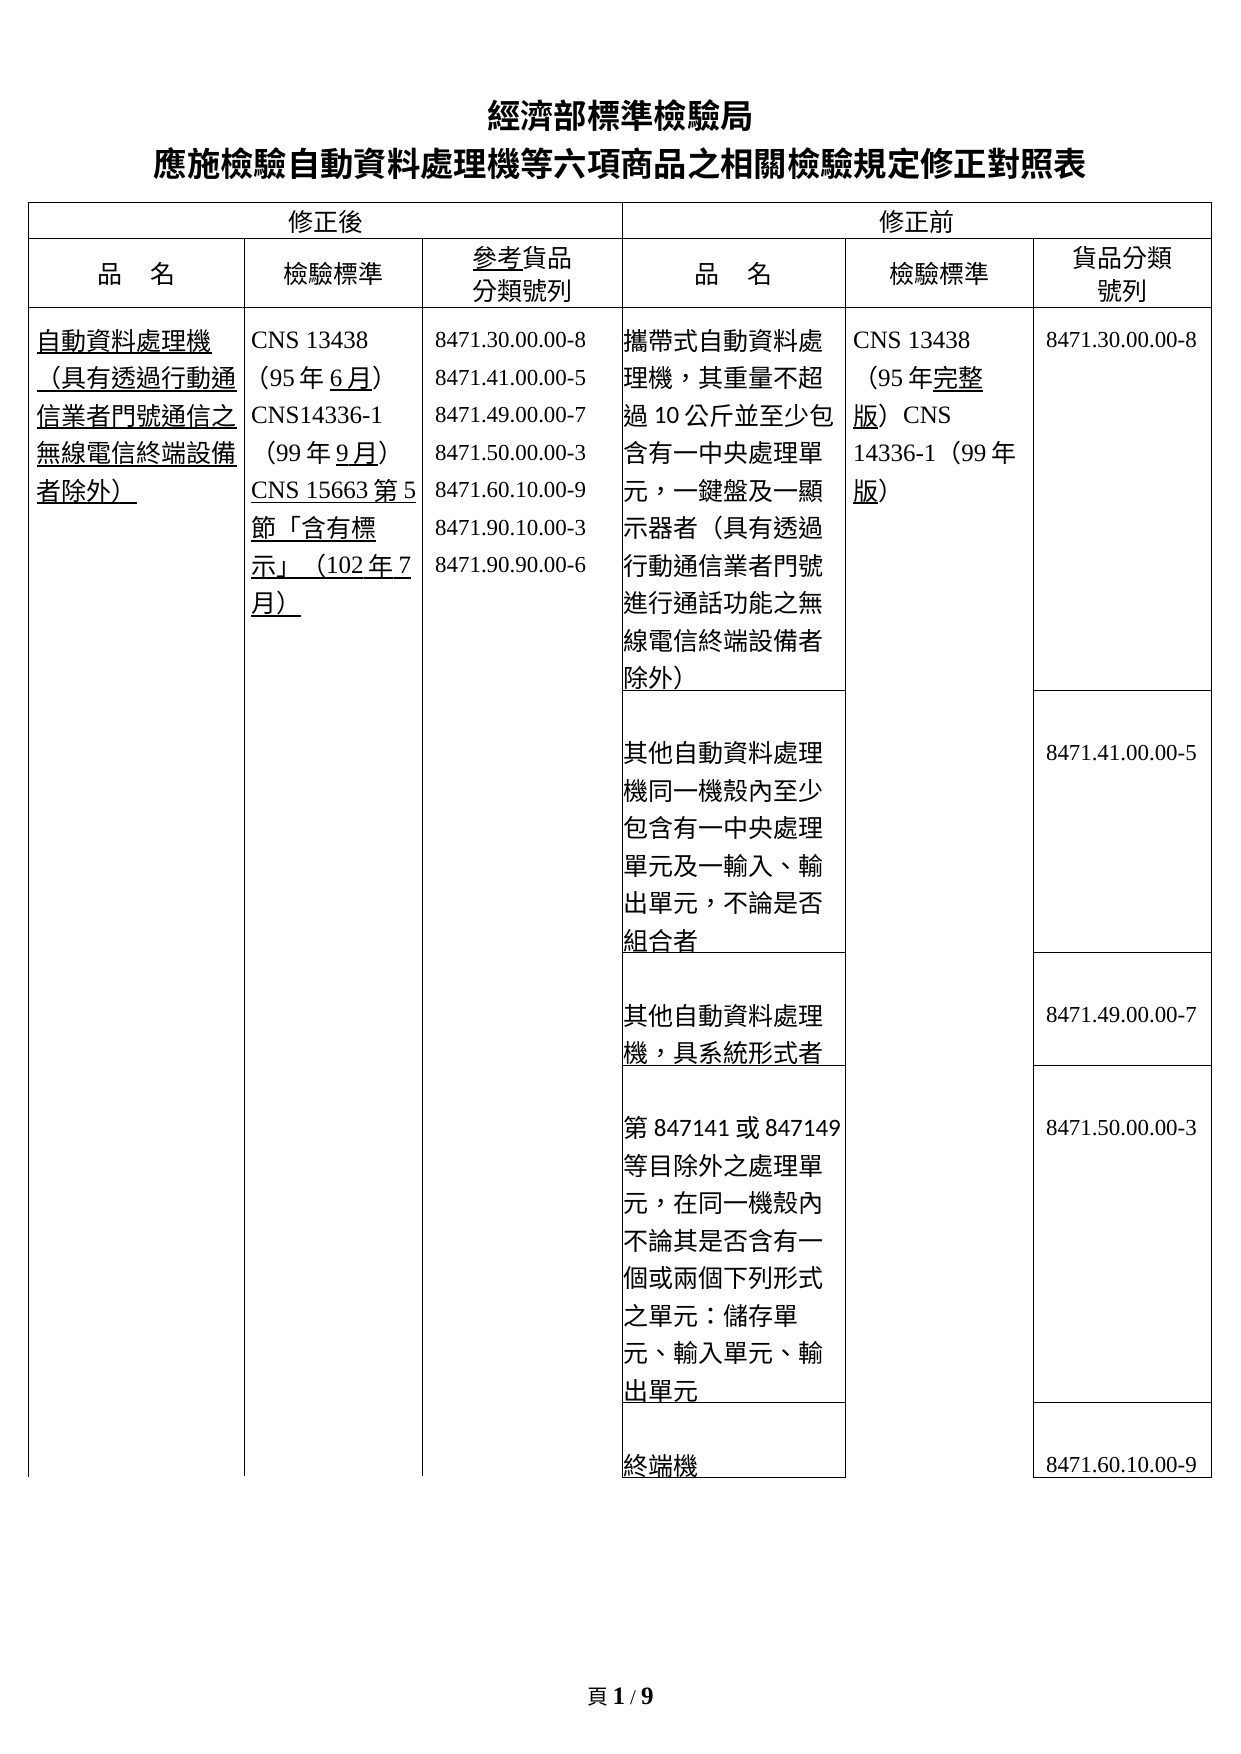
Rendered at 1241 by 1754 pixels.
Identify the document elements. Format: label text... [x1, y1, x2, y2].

table_cell [29, 952, 244, 1064]
table_cell [423, 1065, 622, 1402]
table_cell 品 名 [623, 239, 845, 307]
table_cell 其他自動資料處理機同一機殼內至少包含有一中央處理單元及一輸入、輸出單元，不論是否組合者 [623, 691, 845, 952]
table_cell 8471.50.00.00-3 [1034, 1066, 1211, 1402]
table_cell 品 名 [29, 239, 244, 307]
table_cell CNS 13438 （95年6月） CNS14336-1 （99年9月） CNS 15663第5節「含有標示」（102年7月） [245, 308, 422, 952]
table_cell 8471.49.00.00-7 [1034, 953, 1211, 1064]
table_cell CNS 13438 （95年完整版）CNS 14336-1（99年版） [846, 308, 1033, 952]
table_cell [29, 1402, 244, 1477]
table_cell [29, 1065, 244, 1402]
table_cell [245, 952, 422, 1064]
table_cell 8471.41.00.00-5 [1034, 691, 1211, 952]
table_cell 檢驗標準 [245, 239, 422, 307]
table_cell 8471.30.00.00-8 8471.41.00.00-5 8471.49.00.00-7 8471.50.00.00-3 8471.60.10.00-9 8471.90.10.00-3 8471.90.90.00-6 [423, 308, 622, 952]
table_cell 8471.30.00.00-8 [1034, 308, 1211, 689]
table_cell 攜帶式自動資料處理機，其重量不超過10公斤並至少包含有一中央處理單元，一鍵盤及一顯示器者（具有透過行動通信業者門號進行通話功能之無線電信終端設備者除外） [623, 308, 845, 689]
text 應施檢驗自動資料處理機等六項商品之相關檢驗規定修正對照表 [75, 138, 1165, 186]
table_cell 自動資料處理機 （具有透過行動通信業者門號通信之無線電信終端設備者除外） [29, 308, 244, 952]
table_cell [423, 1402, 622, 1477]
table_cell 8471.60.10.00-9 [1034, 1403, 1211, 1477]
table_cell [846, 952, 1033, 1064]
table_cell 終端機 [623, 1403, 845, 1477]
table_header 修正前 [623, 203, 1211, 238]
table_header 修正後 [29, 203, 622, 238]
table_cell [245, 1065, 422, 1402]
text 經濟部標準檢驗局 [75, 89, 1165, 138]
table_cell [846, 1402, 1033, 1477]
table_cell [423, 952, 622, 1064]
table_cell 其他自動資料處理機，具系統形式者 [623, 953, 845, 1064]
table_cell [846, 1065, 1033, 1402]
table_cell 貨品分類 號列 [1034, 239, 1211, 307]
table_cell 第847141或847149等目除外之處理單元，在同一機殼內不論其是否含有一個或兩個下列形式之單元：儲存單元、輸入單元、輸出單元 [623, 1066, 845, 1402]
table_cell 檢驗標準 [846, 239, 1033, 307]
table_cell 參考貨品 分類號列 [423, 239, 622, 307]
table_cell [245, 1402, 422, 1477]
